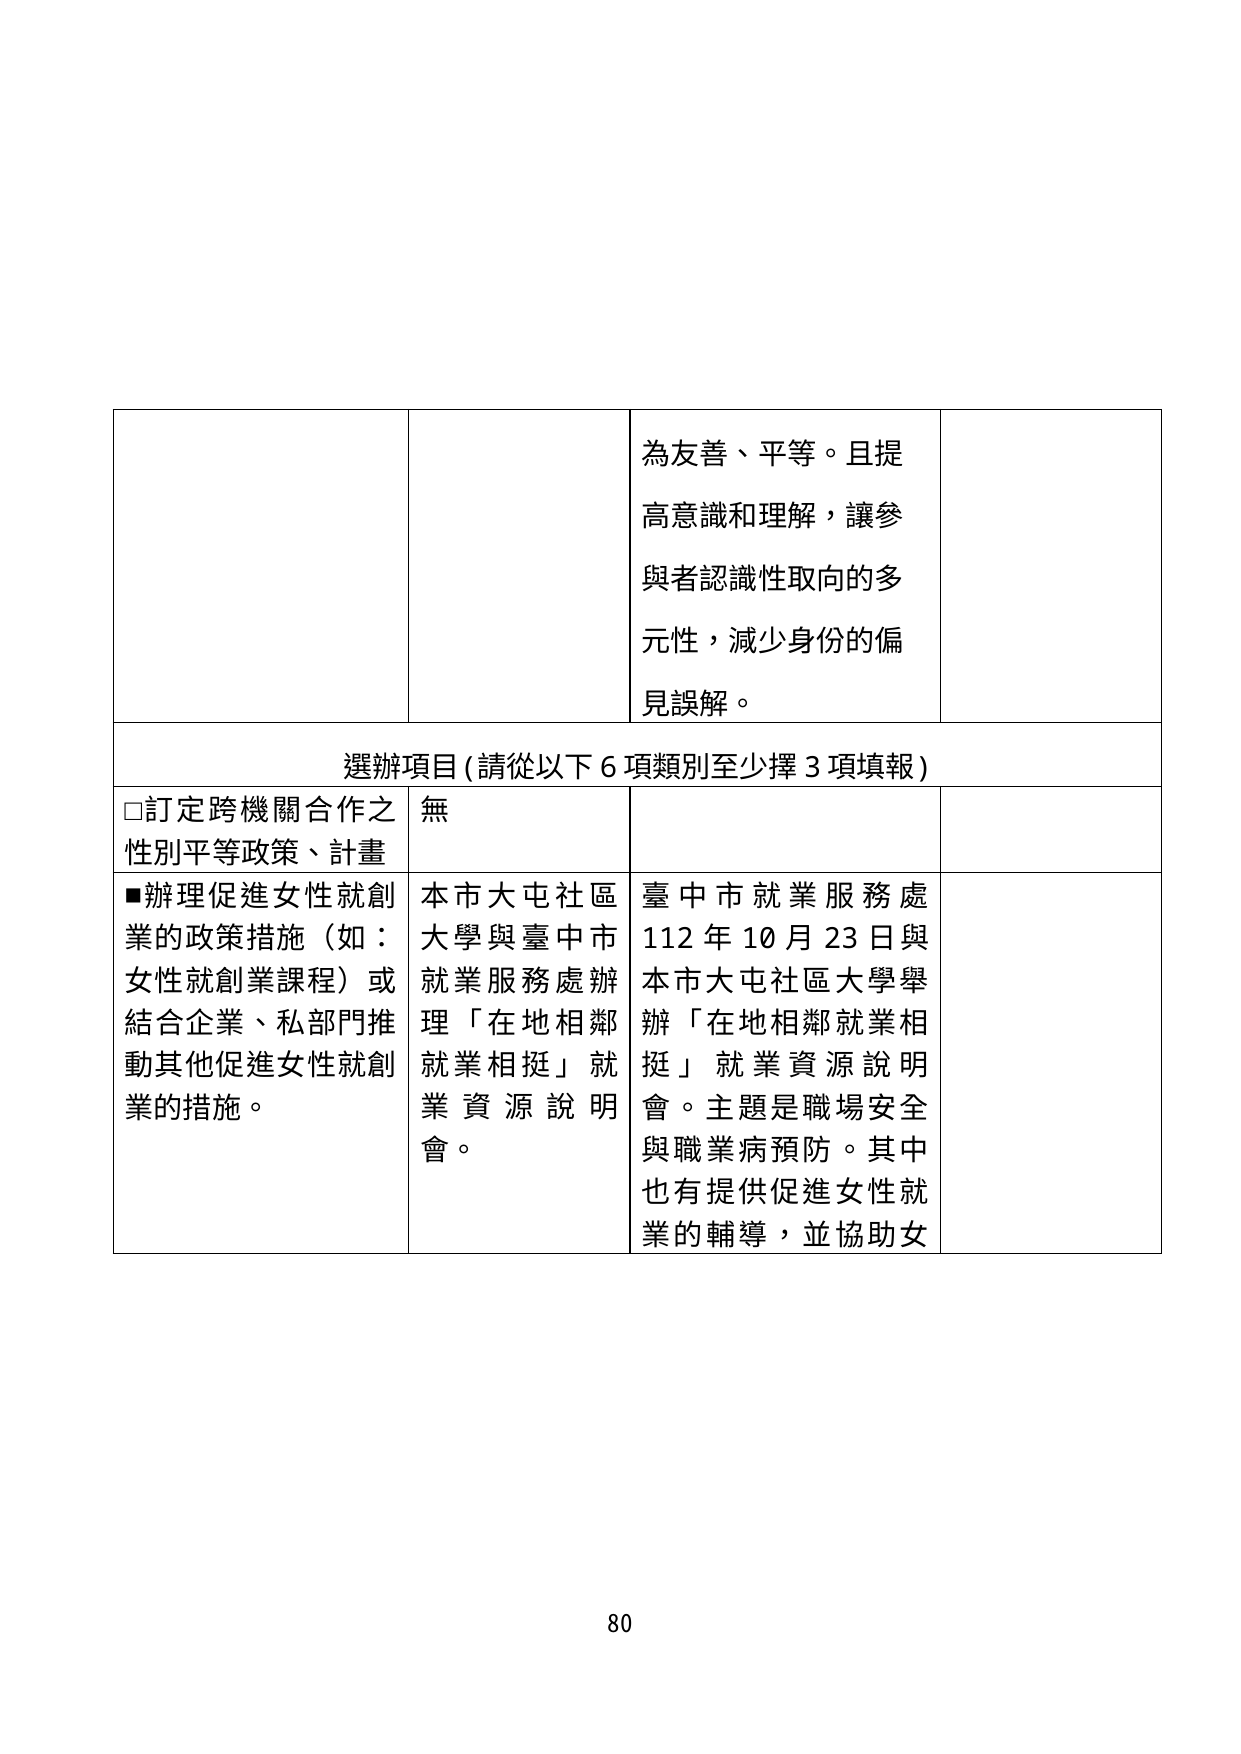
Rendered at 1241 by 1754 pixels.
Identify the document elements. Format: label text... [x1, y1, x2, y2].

table_cell 本市大屯社區大學與臺中市就業服務處辦理「在地相鄰就業相挺」就業資源說明會。 [409, 873, 629, 1253]
table_cell □訂定跨機關合作之性別平等政策、計畫 [114, 787, 408, 872]
table_cell 為友善、平等。且提高意識和理解，讓參與者認識性取向的多元性，減少身份的偏見誤解。 [631, 410, 940, 722]
table_cell 選辦項目(請從以下6項類別至少擇3項填報) [114, 723, 1161, 786]
table_cell [631, 787, 940, 872]
table_cell [941, 787, 1161, 872]
table_cell [941, 410, 1161, 722]
table_cell [114, 410, 408, 722]
table_cell 無 [409, 787, 629, 872]
table_cell [409, 410, 629, 722]
table_cell ■辦理促進女性就創業的政策措施（如：女性就創業課程）或結合企業、私部門推動其他促進女性就創業的措施。 [114, 873, 408, 1253]
table_cell 臺中市就業服務處112年10月23日與本市大屯社區大學舉辦「在地相鄰就業相挺」就業資源說明會。主題是職場安全與職業病預防。其中也有提供促進女性就業的輔導，並協助女 [631, 873, 940, 1253]
table_cell [941, 873, 1161, 1253]
